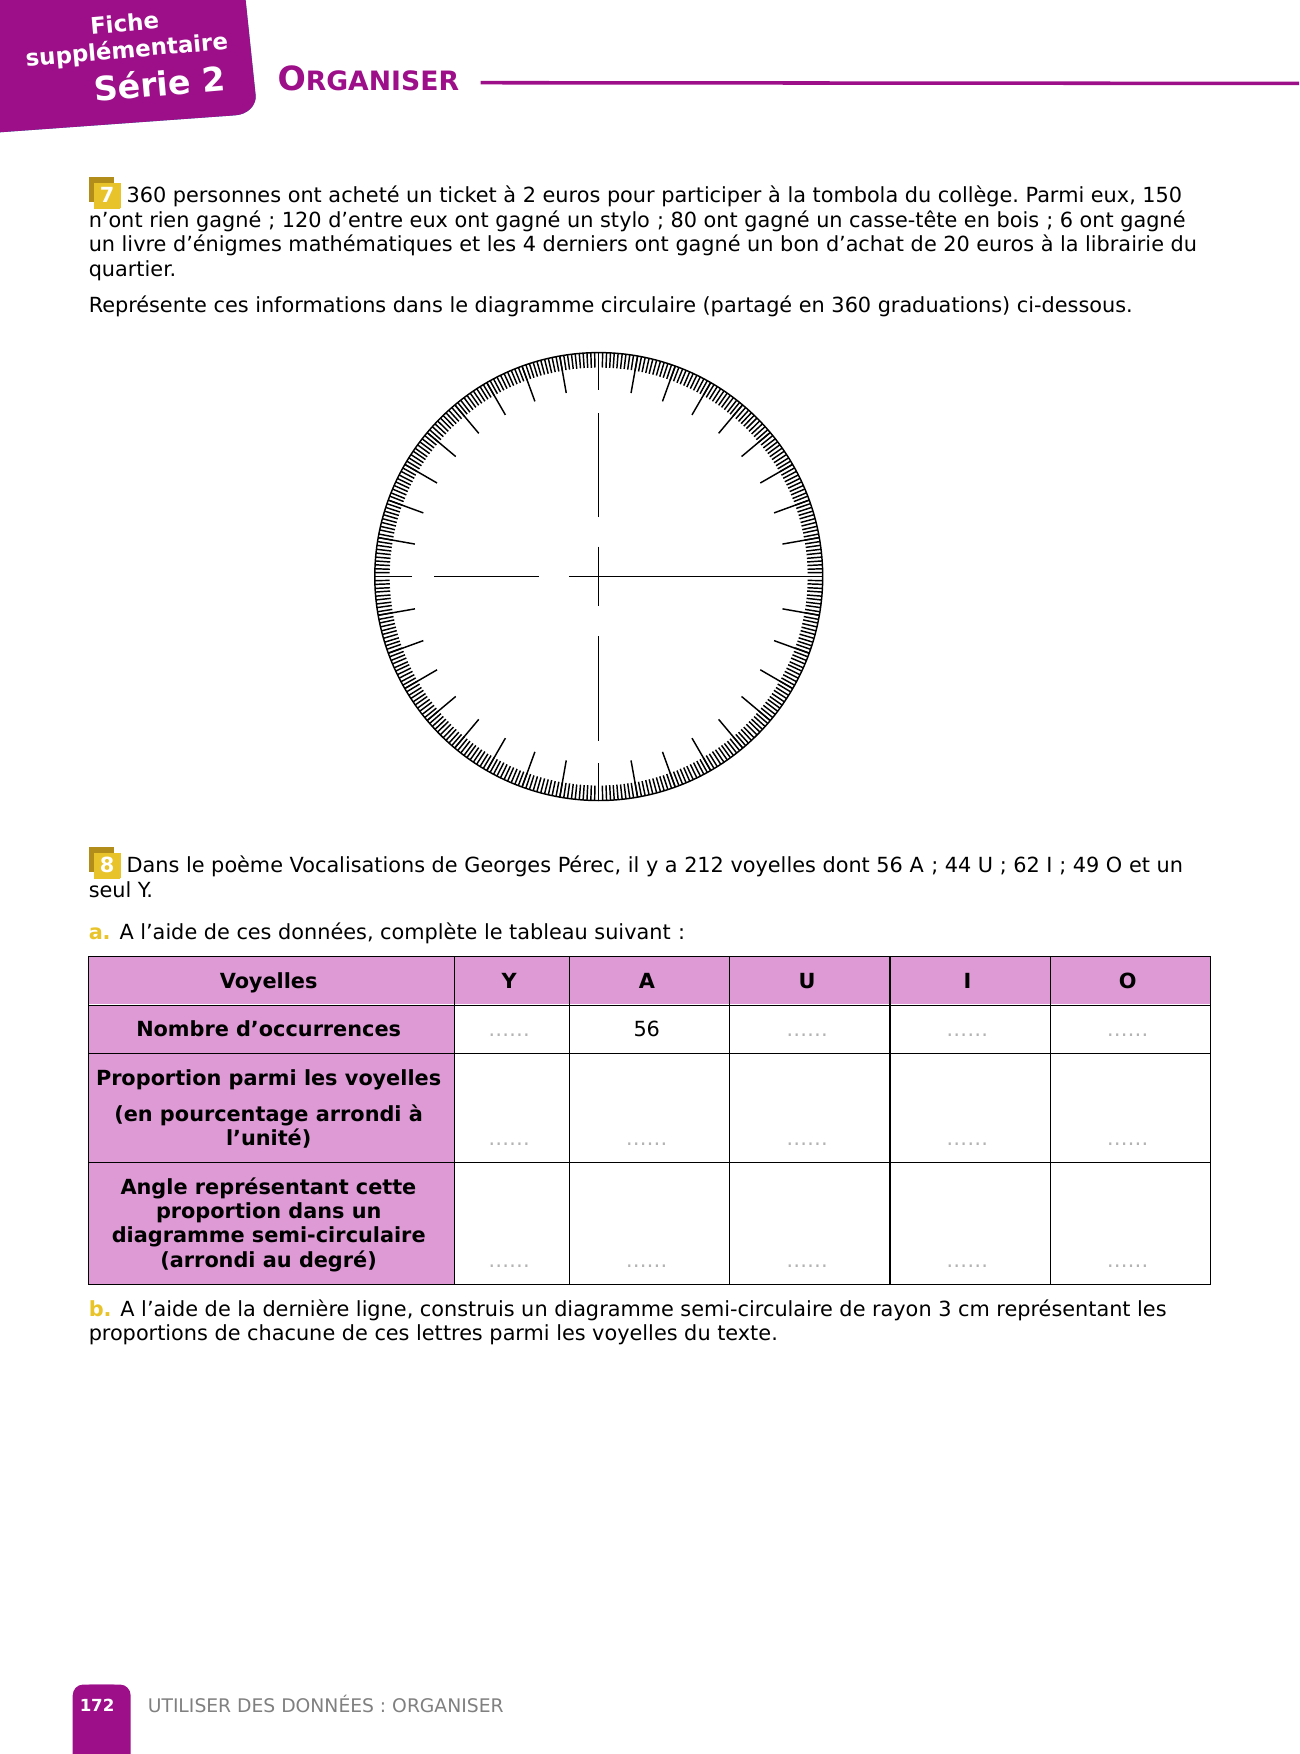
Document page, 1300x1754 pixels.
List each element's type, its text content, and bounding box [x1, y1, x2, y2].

table_cell …… [1051, 1006, 1210, 1053]
subtitle Représente ces informations dans le diagramme circulaire (partagé en 360 graduations) ci-dessous. [88, 293, 1205, 317]
table_header I [891, 957, 1050, 1004]
table_cell …… [570, 1163, 729, 1284]
table_header A [570, 957, 729, 1004]
table_cell 56 [570, 1006, 729, 1053]
table_cell …… [730, 1054, 889, 1162]
subtitle 360 personnes ont acheté un ticket à 2 euros pour participer à la tombola du collège. Parmi eux, 150 n’ont rien gagné ; 120 d’entre eux ont gagné un stylo ; 80 ont gagné un casse-tête en bois ; 6 ont gagné un livre d’énigmes mathématiques et les 4 derniers ont gagné un bon d’achat de 20 euros à la librairie du quartier. [88, 177, 1211, 281]
table_cell …… [730, 1006, 889, 1053]
list A l’aide de ces données, complète le tableau suivant : [88, 920, 1211, 944]
table_cell …… [1051, 1163, 1210, 1284]
table_header Y [455, 957, 569, 1004]
table_cell …… [891, 1163, 1050, 1284]
table_cell …… [455, 1163, 569, 1284]
table_cell …… [891, 1006, 1050, 1053]
table_header Voyelles [89, 957, 454, 1004]
list A l’aide de la dernière ligne, construis un diagramme semi-circulaire de rayon 3 cm représentant les proportions de chacune de ces lettres parmi les voyelles du texte. [88, 1297, 1211, 1345]
table_cell …… [1051, 1054, 1210, 1162]
table_cell …… [570, 1054, 729, 1162]
table_cell …… [455, 1006, 569, 1053]
table_cell …… [891, 1054, 1050, 1162]
subtitle Dans le poème Vocalisations de Georges Pérec, il y a 212 voyelles dont 56 A ; 44 U ; 62 I ; 49 O et un seul Y. [88, 847, 1211, 902]
table_header O [1051, 957, 1210, 1004]
table_cell Angle représentant cette propor­tion dans un diagramme semi-cir­culaire (arrondi au degré) [89, 1163, 454, 1284]
table_cell Proportion parmi les voyelles (en pourcentage arrondi à l’unité) [89, 1054, 454, 1162]
table_cell …… [730, 1163, 889, 1284]
table_cell Nombre d’occurrences [89, 1006, 454, 1053]
table_header U [730, 957, 889, 1004]
table_cell …… [455, 1054, 569, 1162]
